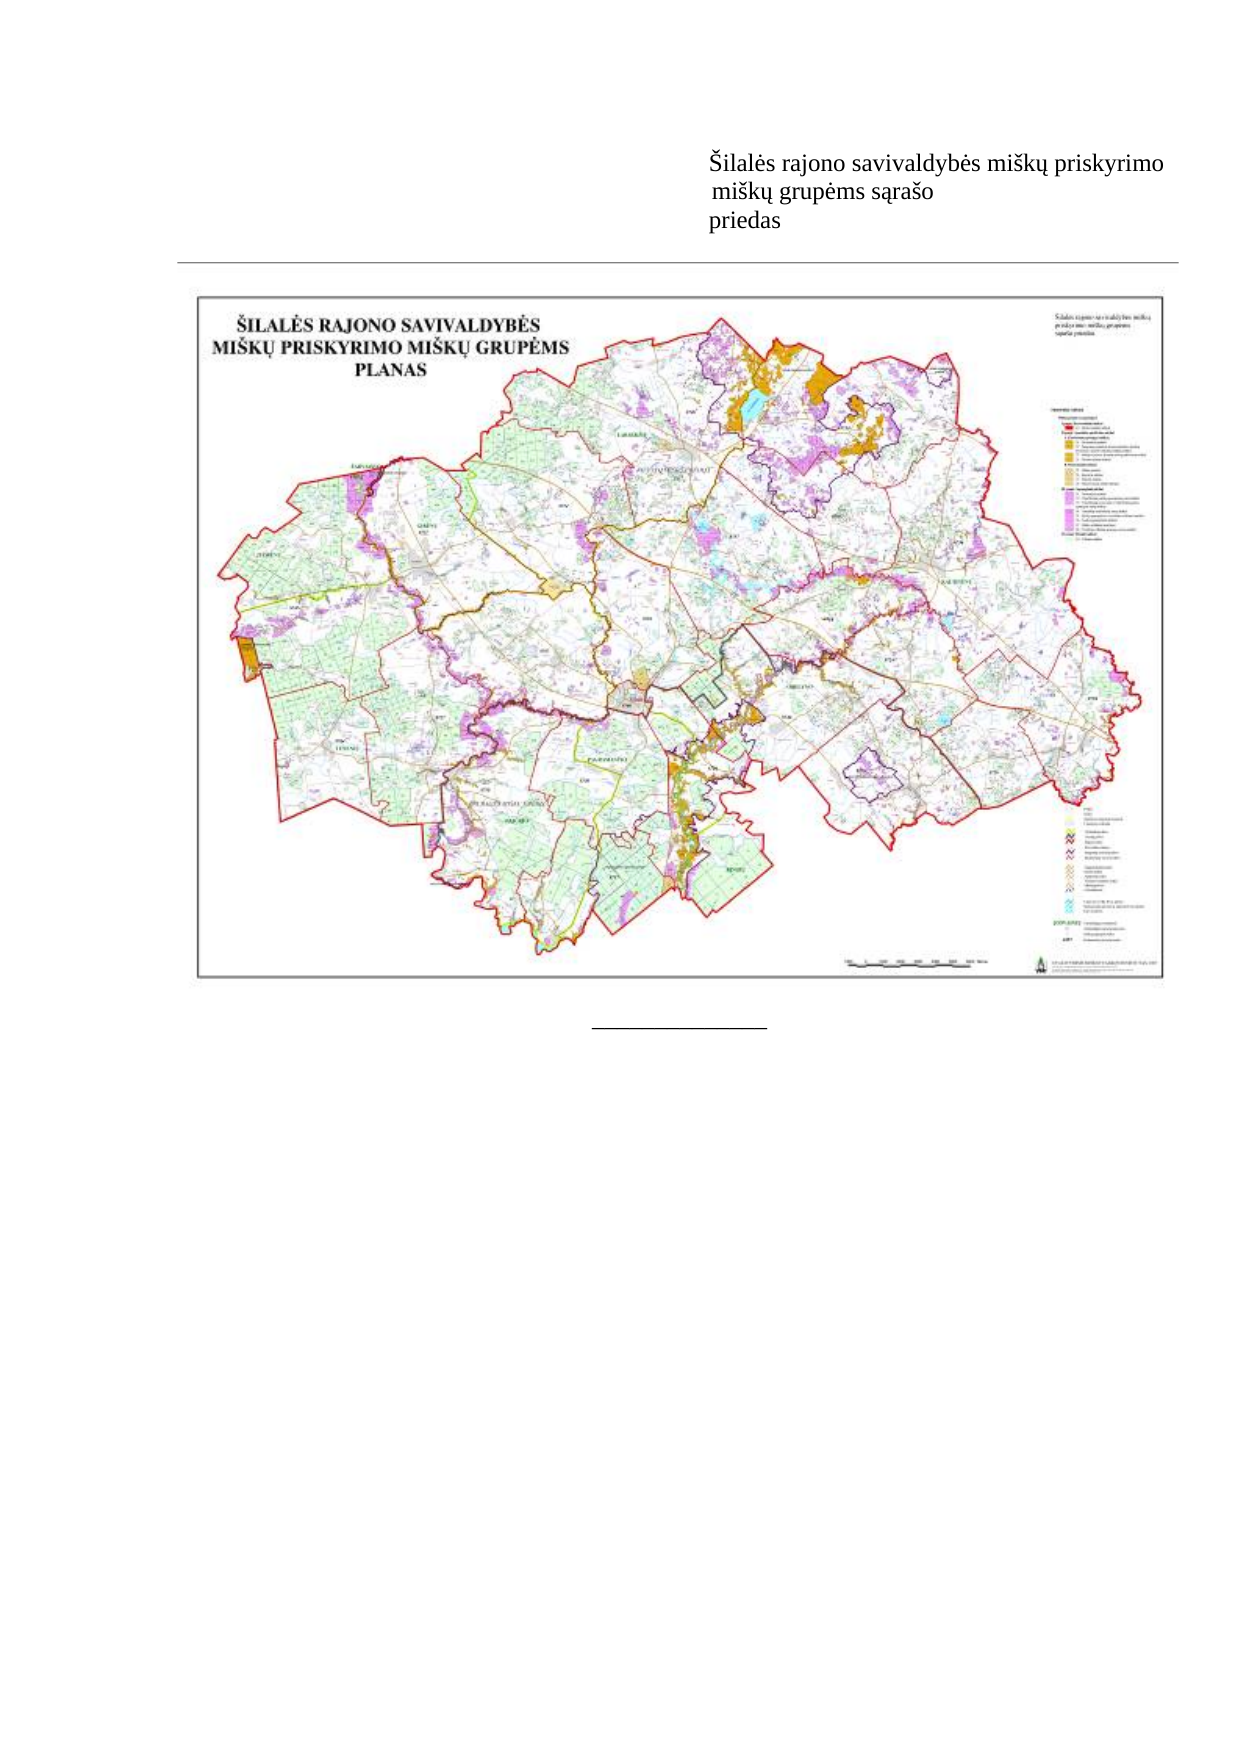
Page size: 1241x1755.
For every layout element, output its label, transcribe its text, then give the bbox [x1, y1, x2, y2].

text ______________ [177, 1003, 1181, 1032]
text Šilalės rajono savivaldybės miškų priskyrimo miškų grupėms sąrašo [709, 148, 1181, 205]
text priedas [177, 205, 1181, 234]
